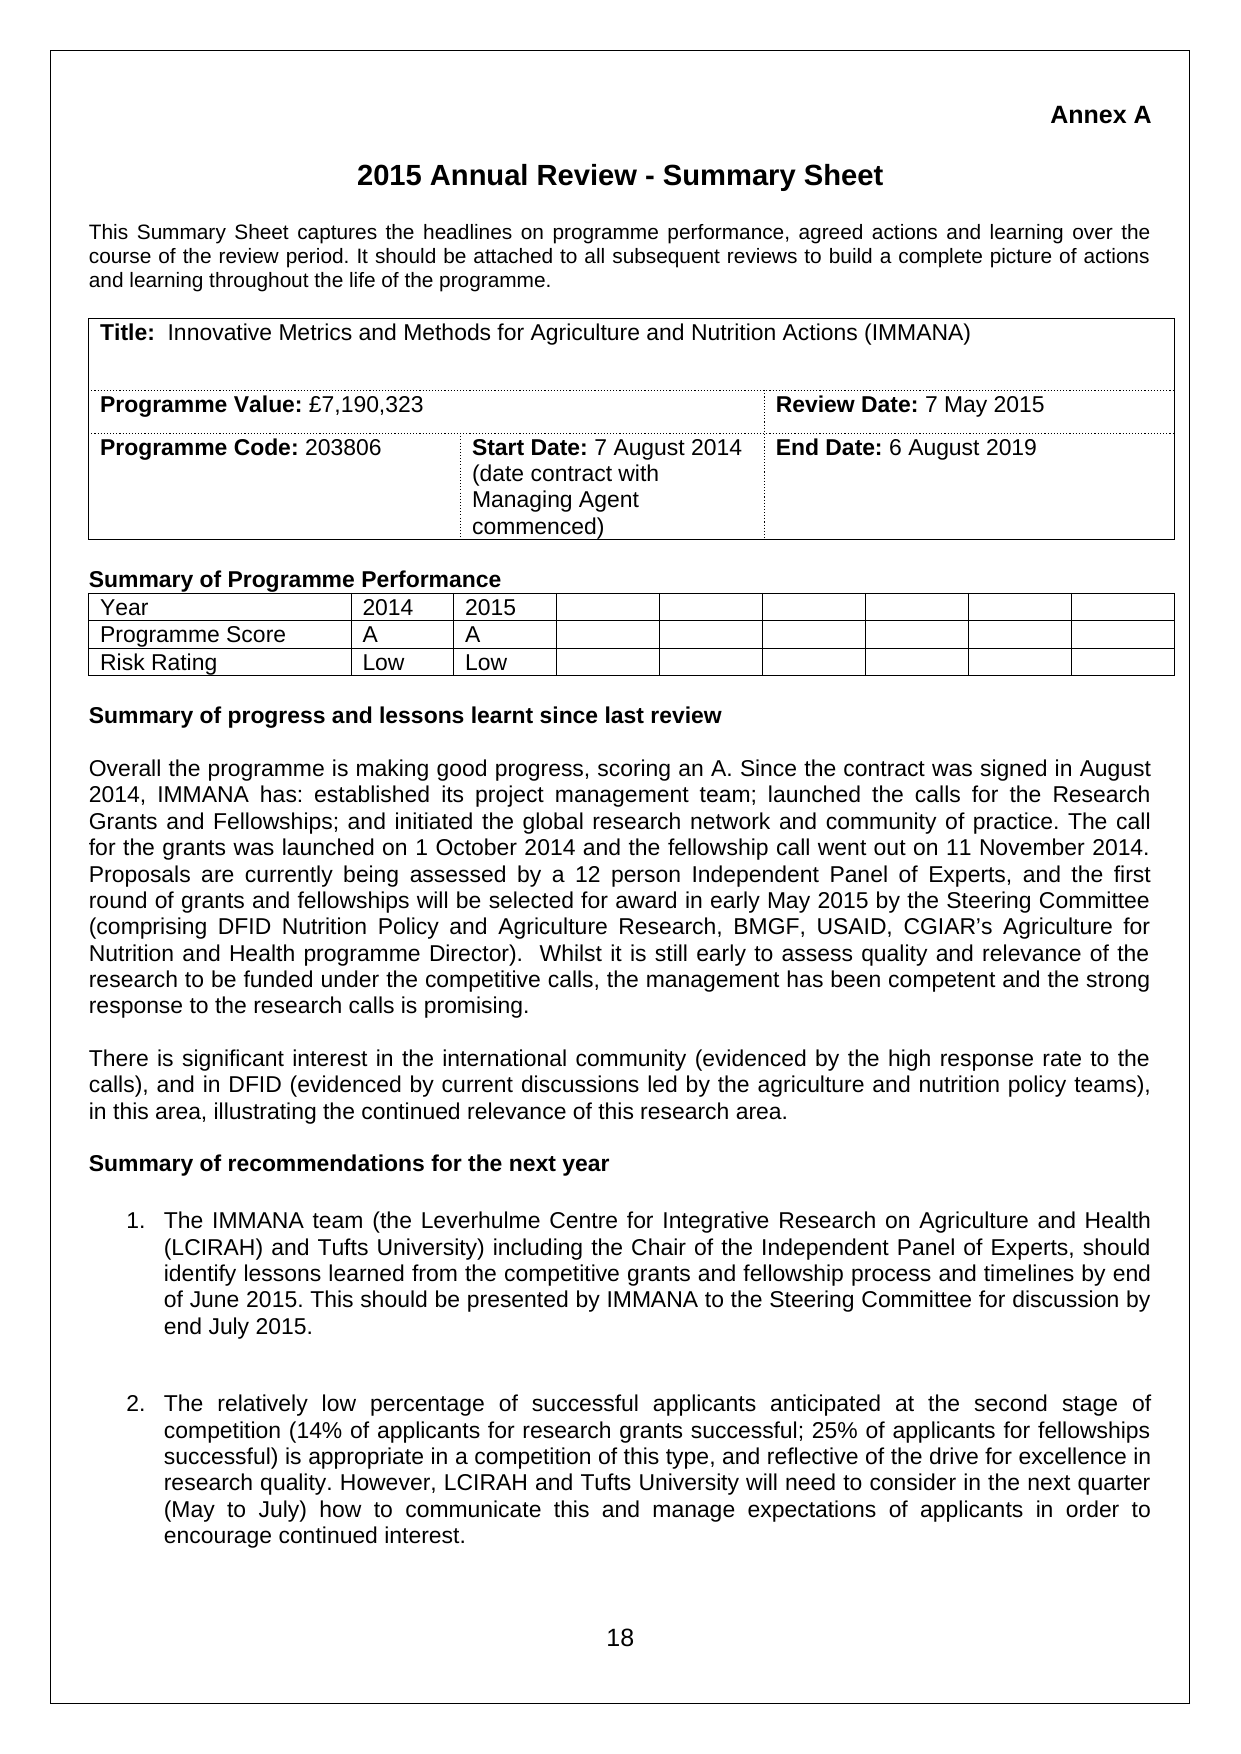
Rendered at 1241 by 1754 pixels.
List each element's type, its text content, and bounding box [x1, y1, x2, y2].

list The relatively low percentage of successful applicants anticipated at the second stage of competition (14% of applicants for research grants successful; 25% of applicants for fellowships successful) is appropriate in a competition of this type, and reflective of the drive for excellence in research quality. However, LCIRAH and Tufts University will need to consider in the next quarter (May to July) how to communicate this and manage expectations of applicants in order to encourage continued interest. [126, 1390, 1152, 1548]
text Summary of progress and lessons learnt since last review [89, 702, 1152, 729]
table_cell Programme Value: £7,190,323 [89, 390, 764, 433]
table_cell [557, 621, 659, 648]
text 2015 Annual Review - Summary Sheet [89, 158, 1152, 191]
table_cell [660, 621, 762, 648]
table_header [660, 594, 762, 620]
table_cell [866, 621, 968, 648]
table_cell [1072, 621, 1174, 648]
table_header [557, 594, 659, 620]
table_header Title: Innovative Metrics and Methods for Agriculture and Nutrition Actions (IMMANA) [89, 319, 1174, 390]
table_cell Start Date: 7 August 2014 (date contract with Managing Agent commenced) [461, 433, 764, 539]
table_cell Review Date: 7 May 2015 [764, 390, 1174, 433]
list The IMMANA team (the Leverhulme Centre for Integrative Research on Agriculture and Health (LCIRAH) and Tufts University) including the Chair of the Independent Panel of Experts, should identify lessons learned from the competitive grants and fellowship process and timelines by end of June 2015. This should be presented by IMMANA to the Steering Committee for discussion by end July 2015. [126, 1207, 1152, 1339]
table_header [1072, 594, 1174, 620]
table_cell Low [352, 649, 453, 675]
table_cell A [352, 621, 453, 648]
table_cell [557, 649, 659, 675]
table_cell [969, 649, 1071, 675]
table_cell Risk Rating [89, 649, 351, 675]
table_header Year [89, 594, 351, 620]
table_header [763, 594, 865, 620]
table_cell [1072, 649, 1174, 675]
text Annex A [89, 100, 1152, 129]
table_cell End Date: 6 August 2019 [764, 433, 1174, 539]
table_header [866, 594, 968, 620]
text This Summary Sheet captures the headlines on programme performance, agreed actions and learning over the course of the review period. It should be attached to all subsequent reviews to build a complete picture of actions and learning throughout the life of the programme. [89, 220, 1152, 292]
table_cell [660, 649, 762, 675]
table_header [969, 594, 1071, 620]
table_header 2014 [352, 594, 453, 620]
table_cell A [454, 621, 556, 648]
table_header 2015 [454, 594, 556, 620]
table_cell [969, 621, 1071, 648]
table_cell [763, 649, 865, 675]
text There is significant interest in the international community (evidenced by the high response rate to the calls), and in DFID (evidenced by current discussions led by the agriculture and nutrition policy teams), in this area, illustrating the continued relevance of this research area. [89, 1045, 1152, 1124]
table_cell [763, 621, 865, 648]
table_cell Programme Code: 203806 [89, 433, 461, 539]
table_cell [866, 649, 968, 675]
table_cell Programme Score [89, 621, 351, 648]
table_cell Low [454, 649, 556, 675]
text Overall the programme is making good progress, scoring an A. Since the contract was signed in August 2014, IMMANA has: established its project management team; launched the calls for the Research Grants and Fellowships; and initiated the global research network and community of practice. The call for the grants was launched on 1 October 2014 and the fellowship call went out on 11 November 2014. Proposals are currently being assessed by a 12 person Independent Panel of Experts, and the first round of grants and fellowships will be selected for award in early May 2015 by the Steering Committee (comprising DFID Nutrition Policy and Agriculture Research, BMGF, USAID, CGIAR’s Agriculture for Nutrition and Health programme Director). Whilst it is still early to assess quality and relevance of the research to be funded under the competitive calls, the management has been competent and the strong response to the research calls is promising. [89, 755, 1152, 1019]
text Summary of recommendations for the next year [89, 1150, 1152, 1177]
text Summary of Programme Performance [89, 566, 1152, 593]
